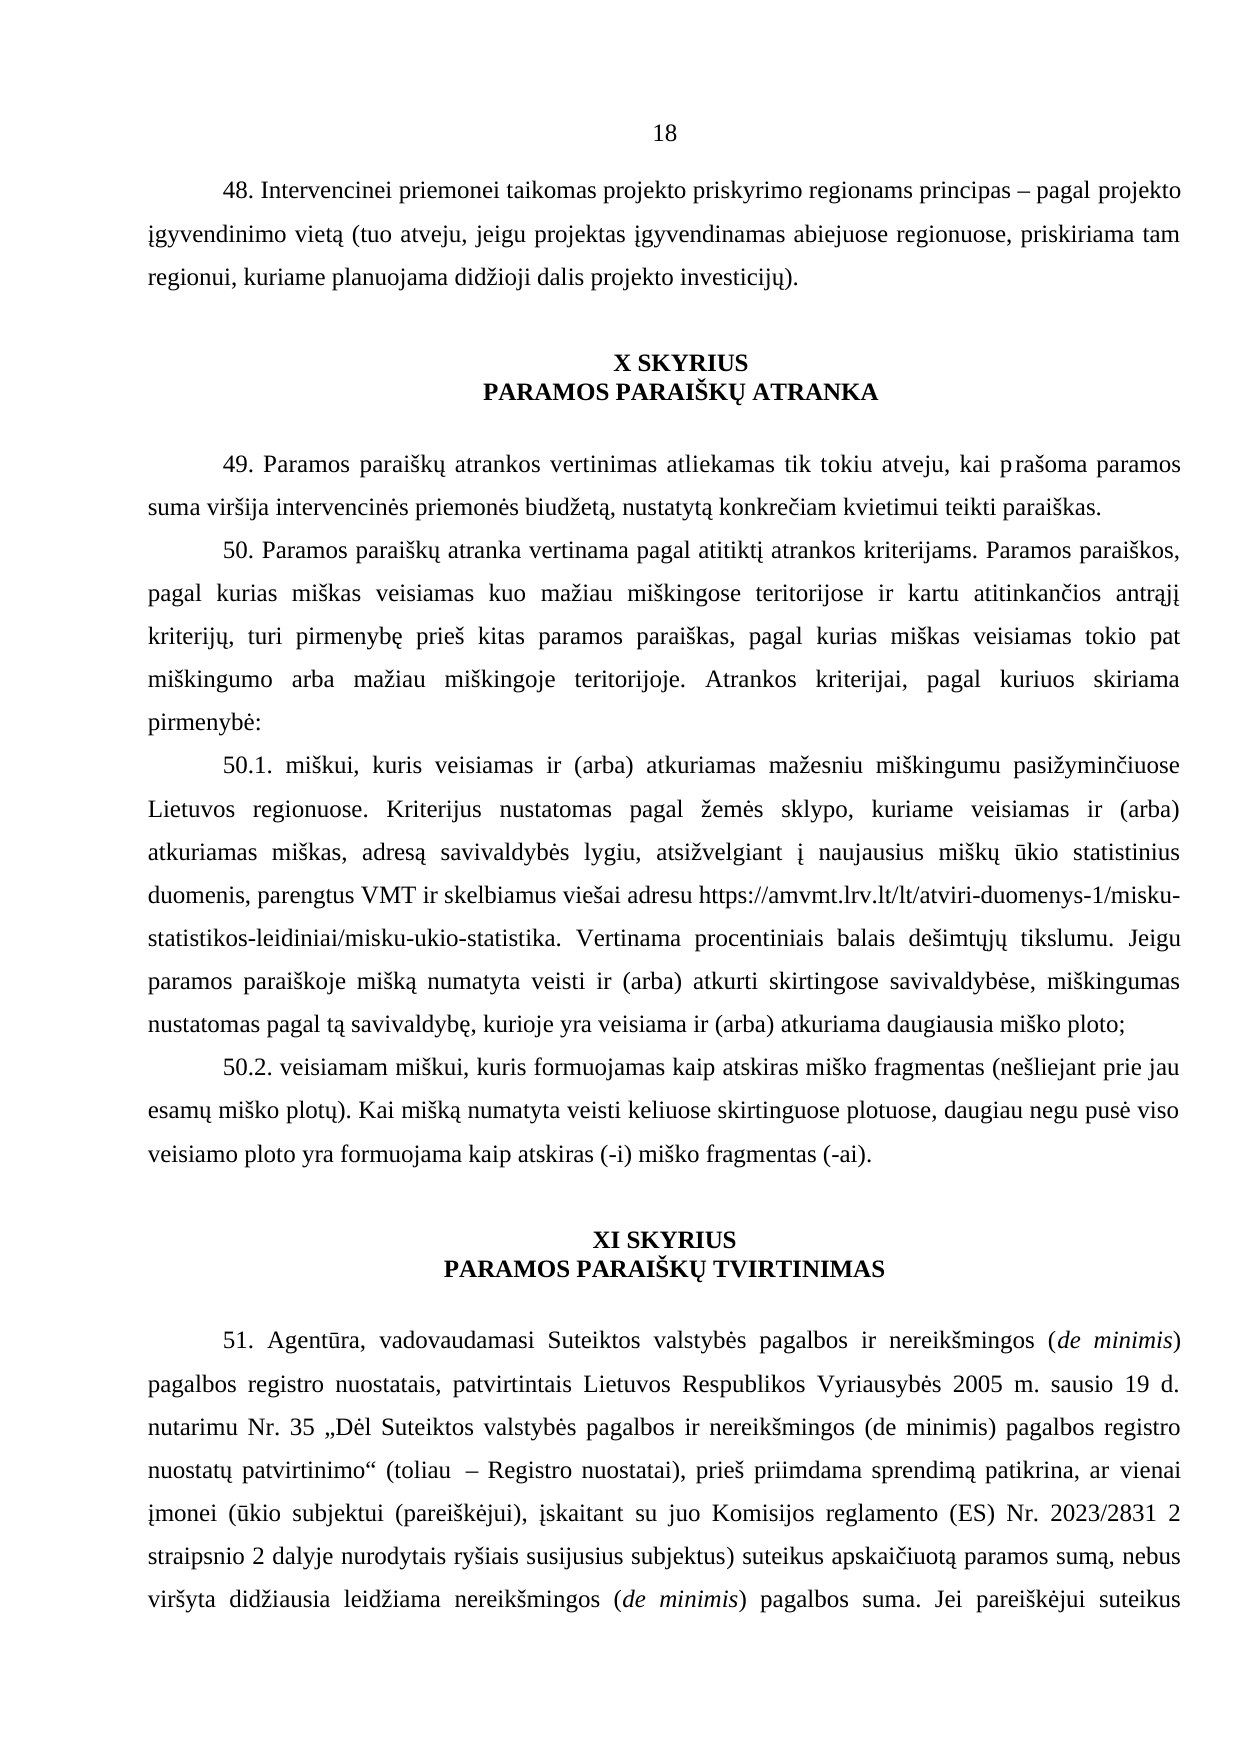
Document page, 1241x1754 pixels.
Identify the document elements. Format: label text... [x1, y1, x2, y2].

text XI SKYRIUS [148, 1225, 1181, 1254]
text 49. Paramos paraiškų atrankos vertinimas atliekamas tik tokiu atveju, kai prašoma paramos suma viršija intervencinės priemonės biudžetą, nustatytą konkrečiam kvietimui teikti paraiškas. [148, 449, 1181, 521]
text 50.1. miškui, kuris veisiamas ir (arba) atkuriamas mažesniu miškingumu pasižyminčiuose Lietuvos regionuose. Kriterijus nustatomas pagal žemės sklypo, kuriame veisiamas ir (arba) atkuriamas miškas, adresą savivaldybės lygiu, atsižvelgiant į naujausius miškų ūkio statistinius duomenis, parengtus VMT ir skelbiamus viešai adresu https://amvmt.lrv.lt/lt/atviri-duomenys-1/misku-statistikos-leidiniai/misku-ukio-statistika. Vertinama procentiniais balais dešimtųjų tikslumu. Jeigu paramos paraiškoje mišką numatyta veisti ir (arba) atkurti skirtingose savivaldybėse, miškingumas nustatomas pagal tą savivaldybę, kurioje yra veisiama ir (arba) atkuriama daugiausia miško ploto; [148, 751, 1181, 1038]
text PARAMOS PARAIŠKŲ TVIRTINIMAS [148, 1254, 1181, 1282]
text 48. Intervencinei priemonei taikomas projekto priskyrimo regionams principas – pagal projekto įgyvendinimo vietą (tuo atveju, jeigu projektas įgyvendinamas abiejuose regionuose, priskiriama tam regionui, kuriame planuojama didžioji dalis projekto investicijų). [148, 176, 1181, 291]
text X SKYRIUS [148, 348, 1181, 377]
text 50.2. veisiamam miškui, kuris formuojamas kaip atskiras miško fragmentas (nešliejant prie jau esamų miško plotų). Kai mišką numatyta veisti keliuose skirtinguose plotuose, daugiau negu pusė viso veisiamo ploto yra formuojama kaip atskiras (-i) miško fragmentas (-ai). [148, 1052, 1181, 1167]
text PARAMOS PARAIŠKŲ atrankA [148, 377, 1181, 406]
text 51. Agentūra, vadovaudamasi Suteiktos valstybės pagalbos ir nereikšmingos (de minimis) pagalbos registro nuostatais, patvirtintais Lietuvos Respublikos Vyriausybės 2005 m. sausio 19 d. nutarimu Nr. 35 „Dėl Suteiktos valstybės pagalbos ir nereikšmingos (de minimis) pagalbos registro nuostatų patvirtinimo“ (toliau – Registro nuostatai), prieš priimdama sprendimą patikrina, ar vienai įmonei (ūkio subjektui (pareiškėjui), įskaitant su juo Komisijos reglamento (ES) Nr. 2023/2831 2 straipsnio 2 dalyje nurodytais ryšiais susijusius subjektus) suteikus apskaičiuotą paramos sumą, nebus viršyta didžiausia leidžiama nereikšmingos (de minimis) pagalbos suma. Jei pareiškėjui suteikus [148, 1326, 1181, 1613]
text 50. Paramos paraiškų atranka vertinama pagal atitiktį atrankos kriterijams. Paramos paraiškos, pagal kurias miškas veisiamas kuo mažiau miškingose teritorijose ir kartu atitinkančios antrąjį kriterijų, turi pirmenybę prieš kitas paramos paraiškas, pagal kurias miškas veisiamas tokio pat miškingumo arba mažiau miškingoje teritorijoje. Atrankos kriterijai, pagal kuriuos skiriama pirmenybė: [148, 535, 1181, 736]
